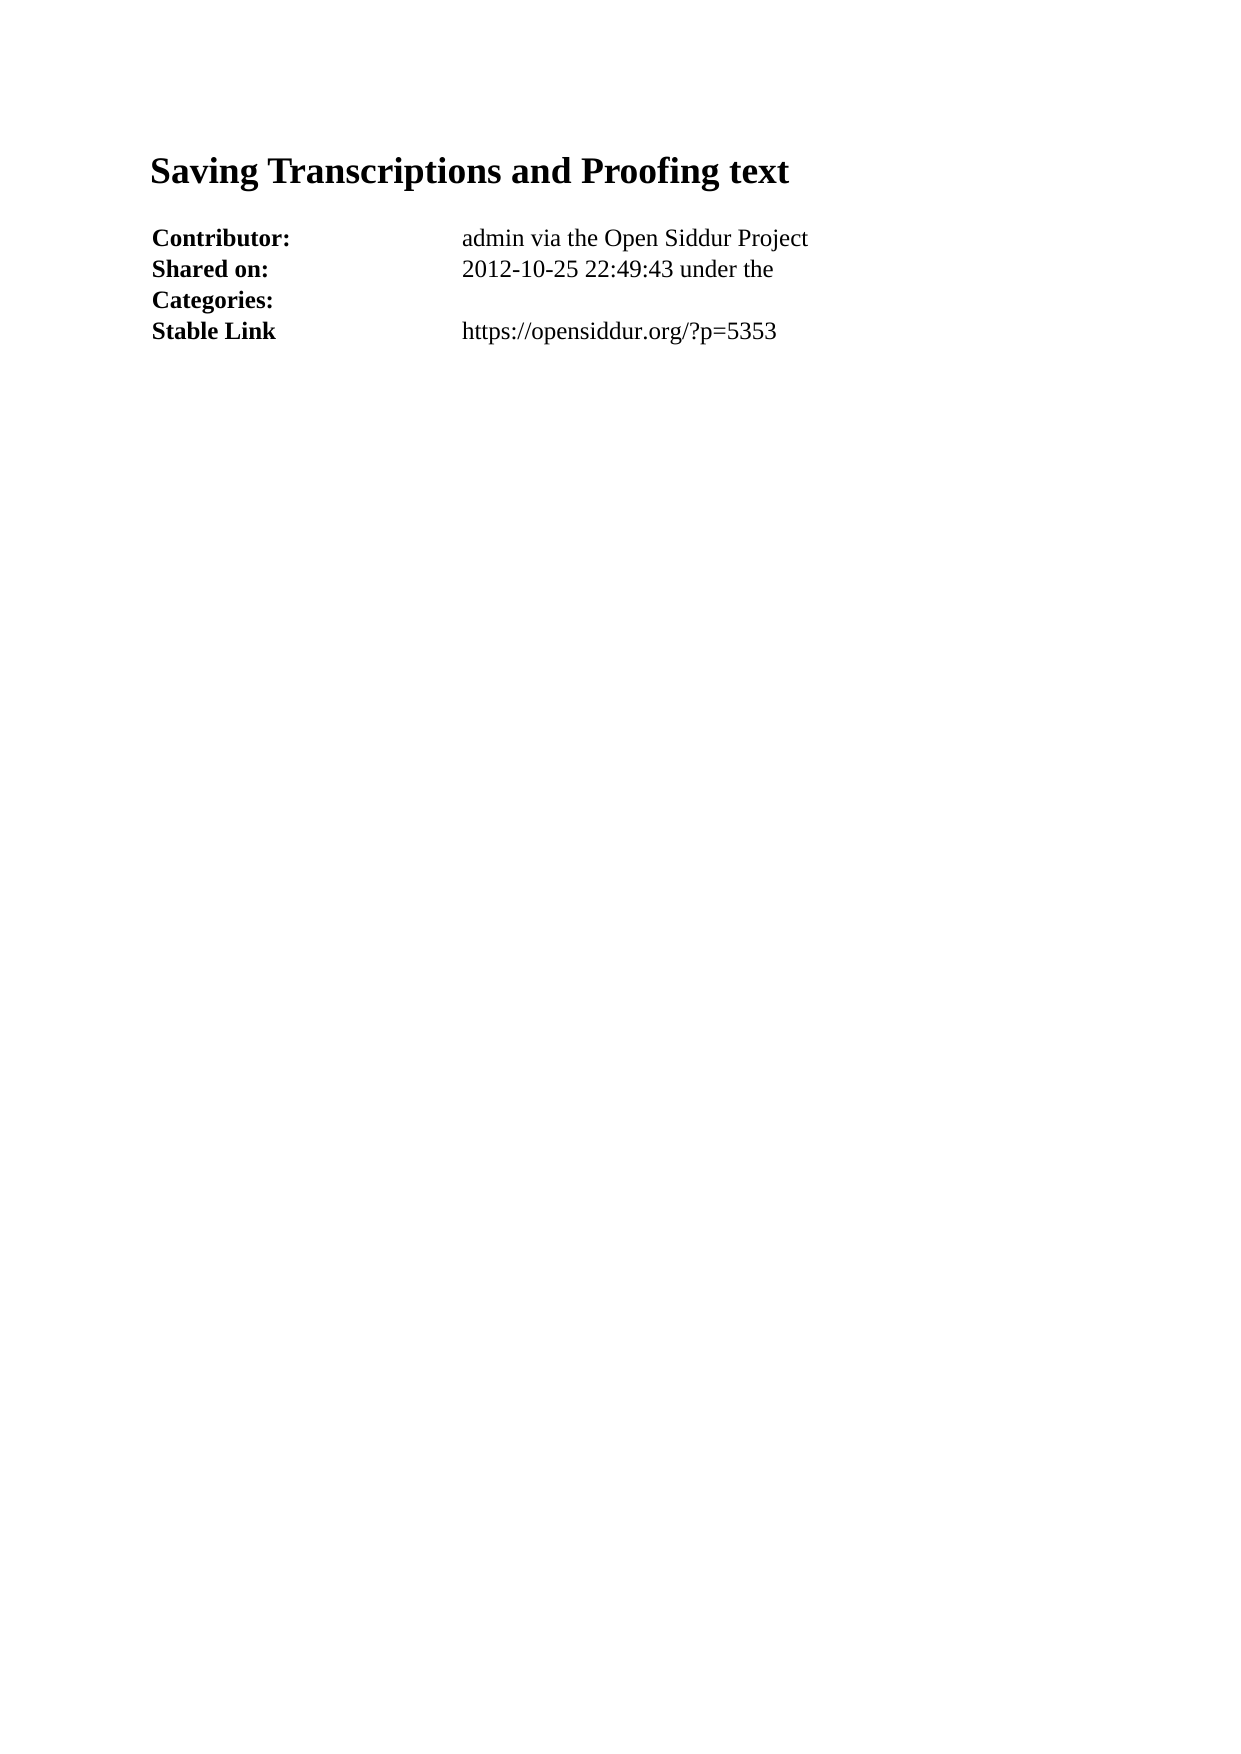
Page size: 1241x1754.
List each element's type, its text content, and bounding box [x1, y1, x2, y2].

table_cell Shared on: [150, 254, 460, 284]
table_header admin via the Open Siddur Project [460, 223, 1090, 253]
table_cell [460, 284, 1090, 315]
table_header Contributor: [150, 223, 460, 253]
table_cell Categories: [150, 284, 460, 315]
table_cell 2012-10-25 22:49:43 under the [460, 254, 1090, 284]
table_cell https://opensiddur.org/?p=5353 [460, 315, 1090, 346]
subtitle Saving Transcriptions and Proofing text [150, 150, 1090, 192]
table_cell Stable Link [150, 315, 460, 346]
